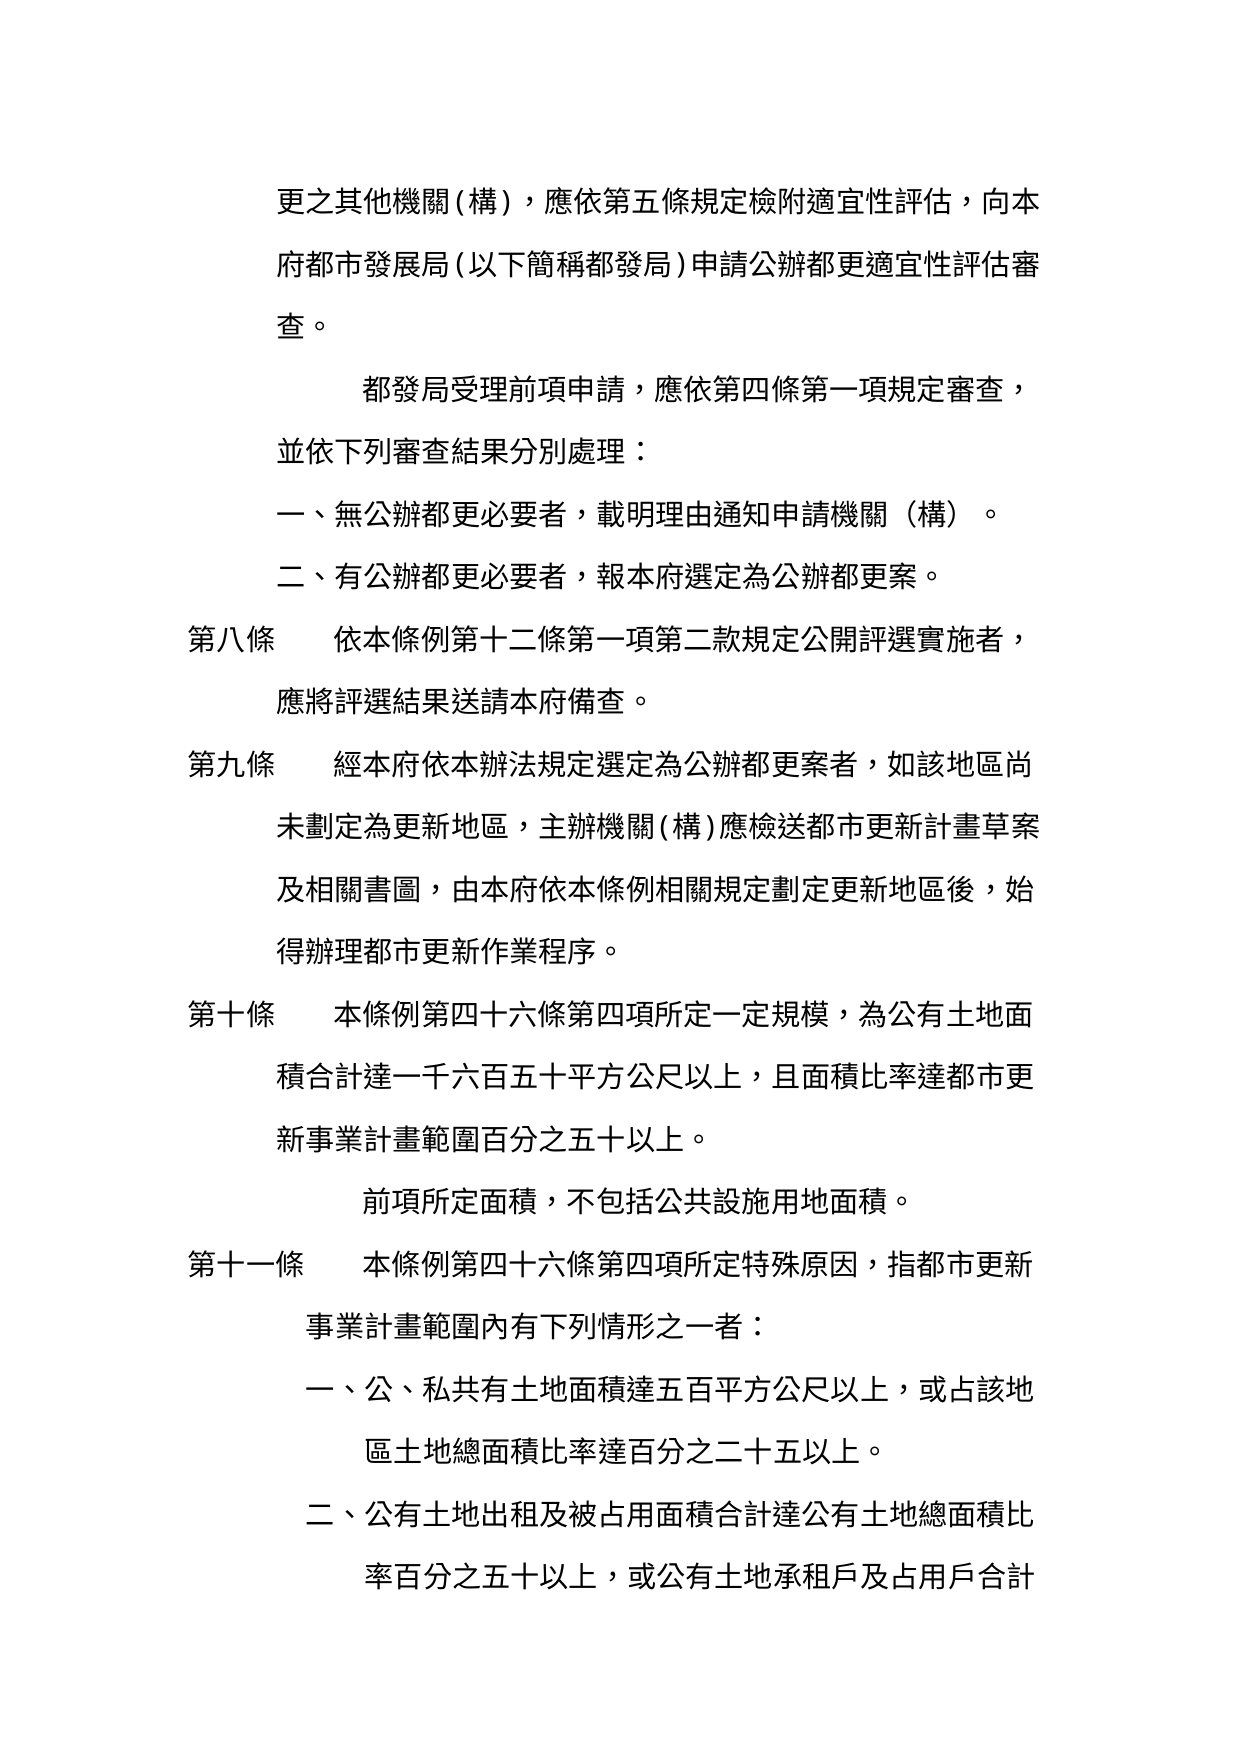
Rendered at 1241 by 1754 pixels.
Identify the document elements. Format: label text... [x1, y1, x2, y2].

text 一、公、私共有土地面積達五百平方公尺以上，或占該地區土地總面積比率達百分之二十五以上。 [306, 1346, 1053, 1471]
text 都發局受理前項申請，應依第四條第一項規定審查，並依下列審查結果分別處理： [187, 346, 1053, 471]
text 第十條 本條例第四十六條第四項所定一定規模，為公有土地面積合計達一千六百五十平方公尺以上，且面積比率達都市更新事業計畫範圍百分之五十以上。 [187, 971, 1053, 1158]
text 更之其他機關(構)，應依第五條規定檢附適宜性評估，向本府都市發展局(以下簡稱都發局)申請公辦都更適宜性評估審查。 [187, 158, 1053, 346]
text 第八條 依本條例第十二條第一項第二款規定公開評選實施者，應將評選結果送請本府備查。 [187, 596, 1053, 721]
text 第九條 經本府依本辦法規定選定為公辦都更案者，如該地區尚未劃定為更新地區，主辦機關(構)應檢送都市更新計畫草案及相關書圖，由本府依本條例相關規定劃定更新地區後，始得辦理都市更新作業程序。 [187, 721, 1053, 971]
text 一、無公辦都更必要者，載明理由通知申請機關（構）。 [276, 471, 1053, 533]
text 前項所定面積，不包括公共設施用地面積。 [187, 1158, 1053, 1221]
text 第十一條 本條例第四十六條第四項所定特殊原因，指都市更新事業計畫範圍內有下列情形之一者： [187, 1221, 1053, 1346]
text 二、公有土地出租及被占用面積合計達公有土地總面積比率百分之五十以上，或公有土地承租戶及占用戶合計 [306, 1471, 1053, 1596]
text 二、有公辦都更必要者，報本府選定為公辦都更案。 [276, 533, 1053, 596]
